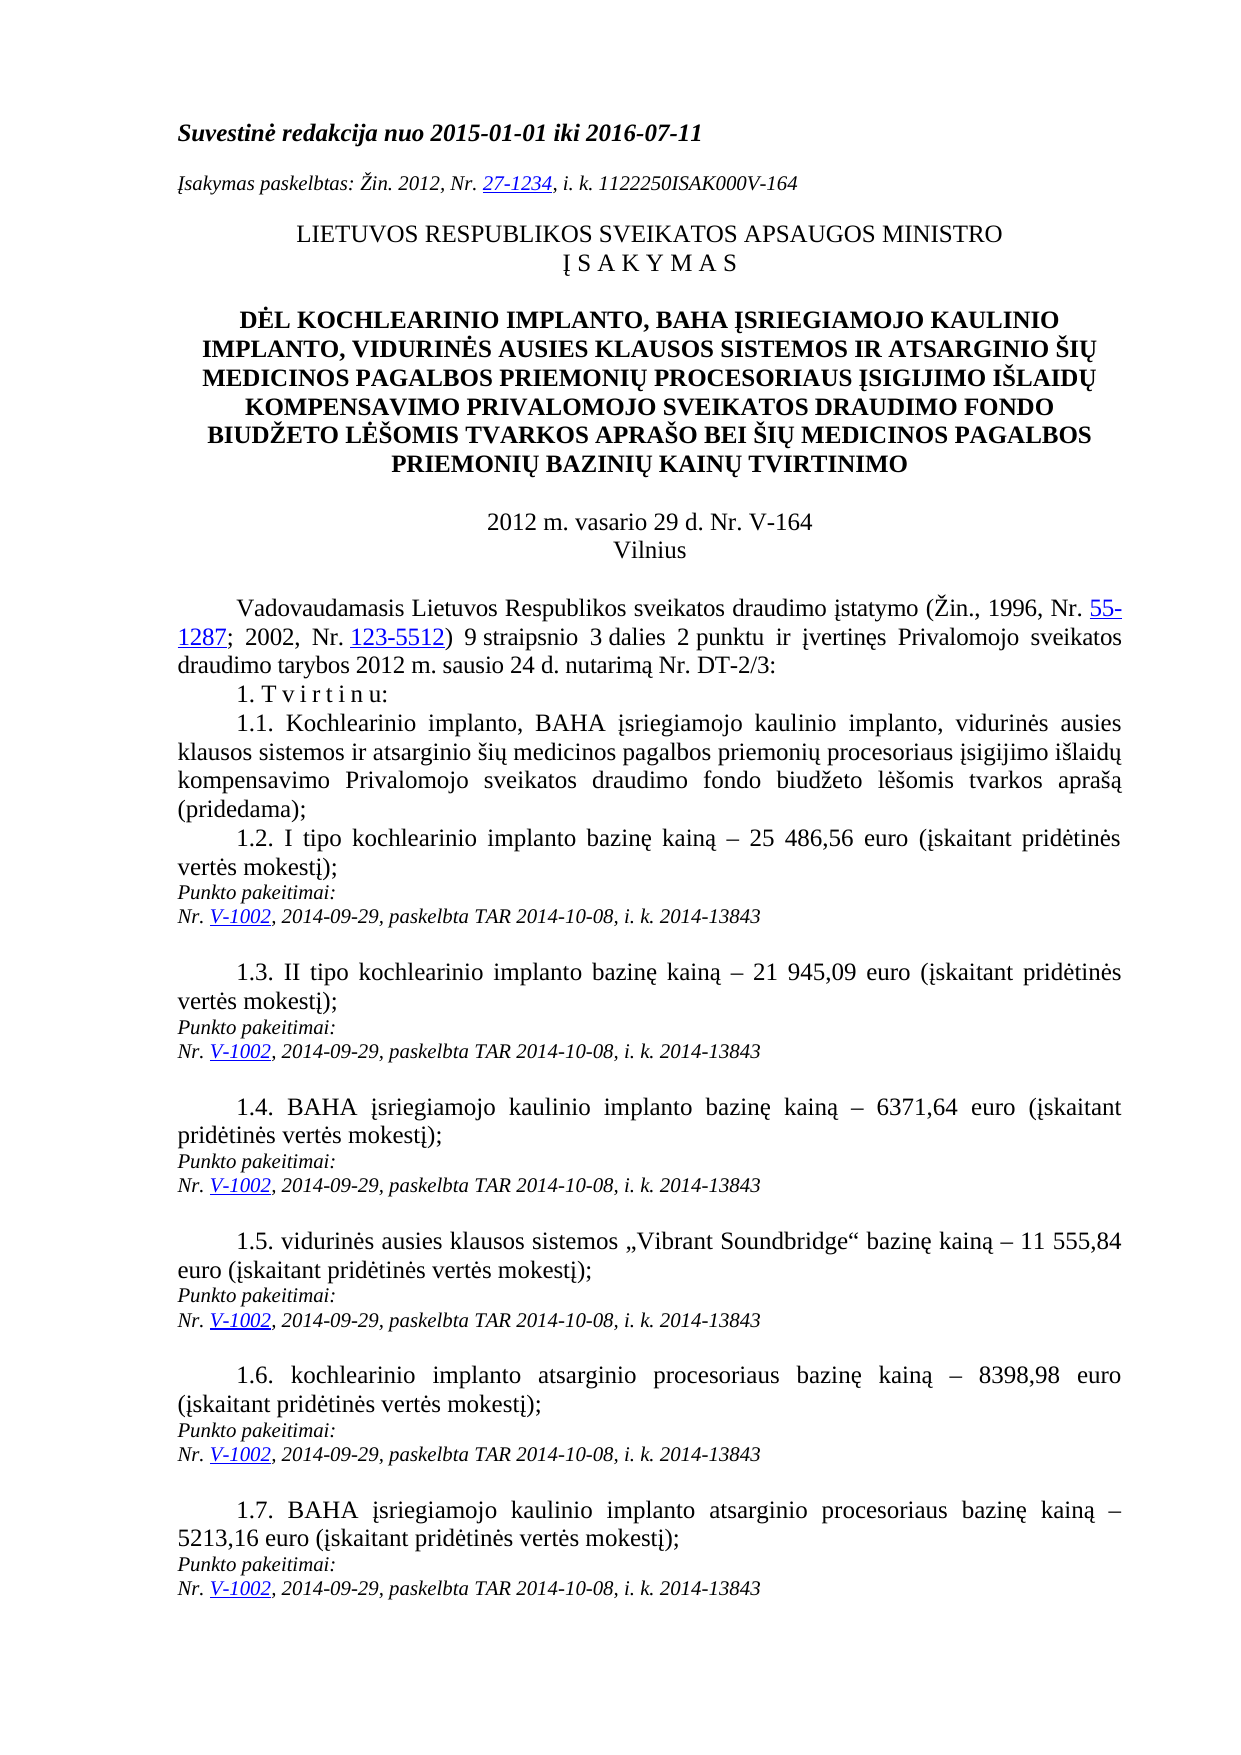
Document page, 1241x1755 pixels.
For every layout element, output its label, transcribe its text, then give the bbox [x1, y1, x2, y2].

text 1.6. kochlearinio implanto atsarginio procesoriaus bazinę kainą – 8398,98 euro (įskaitant pridėtinės vertės mokestį); [177, 1360, 1122, 1418]
text Nr. V-1002, 2014-09-29, paskelbta TAR 2014-10-08, i. k. 2014-13843 [177, 1039, 1122, 1063]
text Punkto pakeitimai: [177, 880, 1122, 904]
text 1.1. Kochlearinio implanto, BAHA įsriegiamojo kaulinio implanto, vidurinės ausies klausos sistemos ir atsarginio šių medicinos pagalbos priemonių procesoriaus įsigijimo išlaidų kompensavimo Privalomojo sveikatos draudimo fondo biudžeto lėšomis tvarkos aprašą (pridedama); [177, 708, 1122, 823]
text Įsakymas paskelbtas: Žin. 2012, Nr. 27-1234, i. k. 1122250ISAK000V-164 [177, 171, 1122, 195]
text Į S A K Y M A S [177, 248, 1122, 277]
text Punkto pakeitimai: [177, 1149, 1122, 1173]
text Vadovaudamasis Lietuvos Respublikos sveikatos draudimo įstatymo (Žin., 1996, Nr. 55-1287; 2002, Nr. 123-5512) 9 straipsnio 3 dalies 2 punktu ir įvertinęs Privalomojo sveikatos draudimo tarybos 2012 m. sausio 24 d. nutarimą Nr. DT-2/3: [177, 593, 1122, 679]
text Punkto pakeitimai: [177, 1418, 1122, 1442]
text 1.4. BAHA įsriegiamojo kaulinio implanto bazinę kainą – 6371,64 euro (įskaitant pridėtinės vertės mokestį); [177, 1092, 1122, 1149]
text Vilnius [177, 535, 1122, 564]
text 1.7. BAHA įsriegiamojo kaulinio implanto atsarginio procesoriaus bazinę kainą – 5213,16 euro (įskaitant pridėtinės vertės mokestį); [177, 1495, 1122, 1552]
text DĖL KOCHLEARINIO IMPLANTO, BAHA ĮSRIEGIAMOJO KAULINIO IMPLANTO, VIDURINĖS AUSIES KLAUSOS SISTEMOS IR ATSARGINIO ŠIŲ MEDICINOS PAGALBOS PRIEMONIŲ PROCESORIAUS ĮSIGIJIMO IŠLAIDŲ KOMPENSAVIMO PRIVALOMOJO SVEIKATOS DRAUDIMO FONDO BIUDŽETO LĖŠOMIS TVARKOS APRAŠO BEI ŠIŲ MEDICINOS PAGALBOS PRIEMONIŲ BAZINIŲ KAINŲ TVIRTINIMO [177, 305, 1122, 478]
text Nr. V-1002, 2014-09-29, paskelbta TAR 2014-10-08, i. k. 2014-13843 [177, 1307, 1122, 1332]
text 1.3. II tipo kochlearinio implanto bazinę kainą – 21 945,09 euro (įskaitant pridėtinės vertės mokestį); [177, 957, 1122, 1015]
text Nr. V-1002, 2014-09-29, paskelbta TAR 2014-10-08, i. k. 2014-13843 [177, 1576, 1122, 1600]
text 1.5. vidurinės ausies klausos sistemos „Vibrant Soundbridge“ bazinę kainą – 11 555,84 euro (įskaitant pridėtinės vertės mokestį); [177, 1226, 1122, 1283]
text LIETUVOS RESPUBLIKOS SVEIKATOS APSAUGOS MINISTRO [177, 219, 1122, 248]
text 2012 m. vasario 29 d. Nr. V-164 [177, 507, 1122, 535]
text Nr. V-1002, 2014-09-29, paskelbta TAR 2014-10-08, i. k. 2014-13843 [177, 904, 1122, 928]
text Nr. V-1002, 2014-09-29, paskelbta TAR 2014-10-08, i. k. 2014-13843 [177, 1442, 1122, 1466]
text Punkto pakeitimai: [177, 1552, 1122, 1576]
text Nr. V-1002, 2014-09-29, paskelbta TAR 2014-10-08, i. k. 2014-13843 [177, 1173, 1122, 1197]
text 1.2. I tipo kochlearinio implanto bazinę kainą – 25 486,56 euro (įskaitant pridėtinės vertės mokestį); [177, 823, 1122, 880]
text 1. Tvirtinu: [177, 679, 1122, 708]
text Suvestinė redakcija nuo 2015-01-01 iki 2016-07-11 [177, 118, 1122, 147]
text Punkto pakeitimai: [177, 1283, 1122, 1307]
text Punkto pakeitimai: [177, 1015, 1122, 1039]
